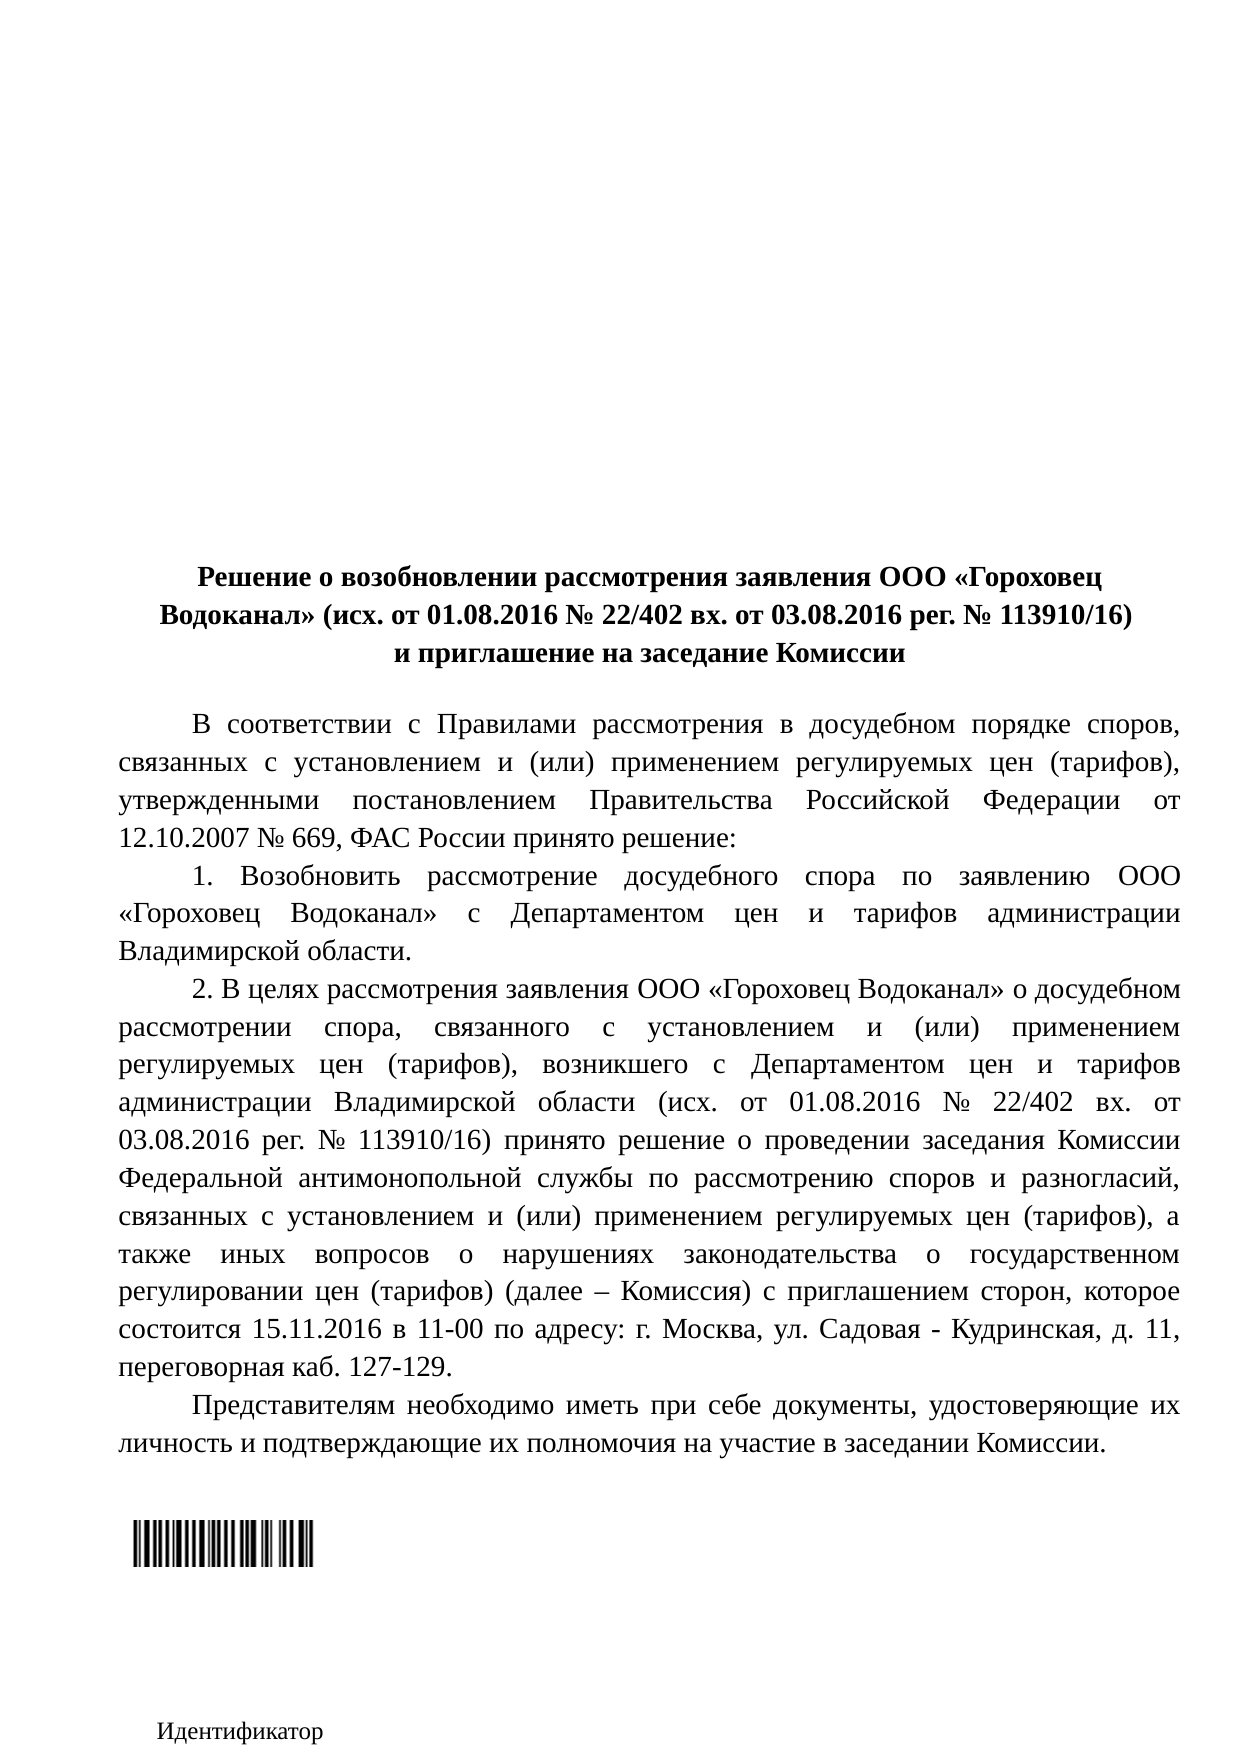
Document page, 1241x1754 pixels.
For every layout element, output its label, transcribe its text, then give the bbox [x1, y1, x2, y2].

text В соответствии с Правилами рассмотрения в досудебном порядке споров, связанных с установлением и (или) применением регулируемых цен (тарифов), утвержденными постановлением Правительства Российской Федерации от 12.10.2007 № 669, ФАС России принято решение: [118, 702, 1181, 853]
text Представителям необходимо иметь при себе документы, удостоверяющие их личность и подтверждающие их полномочия на участие в заседании Комиссии. [118, 1383, 1181, 1458]
text и приглашение на заседание Комиссии [118, 631, 1181, 668]
text 2. В целях рассмотрения заявления ООО «Гороховец Водоканал» о досудебном рассмотрении спора, связанного с установлением и (или) применением регулируемых цен (тарифов), возникшего с Департаментом цен и тарифов администрации Владимирской области (исх. от 01.08.2016 № 22/402 вх. от 03.08.2016 рег. № 113910/16) принято решение о проведении заседания Комиссии Федеральной антимонопольной службы по рассмотрению споров и разногласий, связанных с установлением и (или) применением регулируемых цен (тарифов), а также иных вопросов о нарушениях законодательства о государственном регулировании цен (тарифов) (далее – Комиссия) с приглашением сторон, которое состоится 15.11.2016 в 11-00 по адресу: г. Москва, ул. Садовая - Кудринская, д. 11, переговорная каб. 127-129. [118, 967, 1181, 1383]
picture [118, 1520, 331, 1567]
text 1. Возобновить рассмотрение досудебного спора по заявлению ООО «Гороховец Водоканал» с Департаментом цен и тарифов администрации Владимирской области. [118, 853, 1181, 967]
text Решение о возобновлении рассмотрения заявления ООО «Гороховец Водоканал» (исх. от 01.08.2016 № 22/402 вх. от 03.08.2016 рег. № 113910/16) [118, 555, 1181, 631]
table_header [664, 118, 1181, 555]
